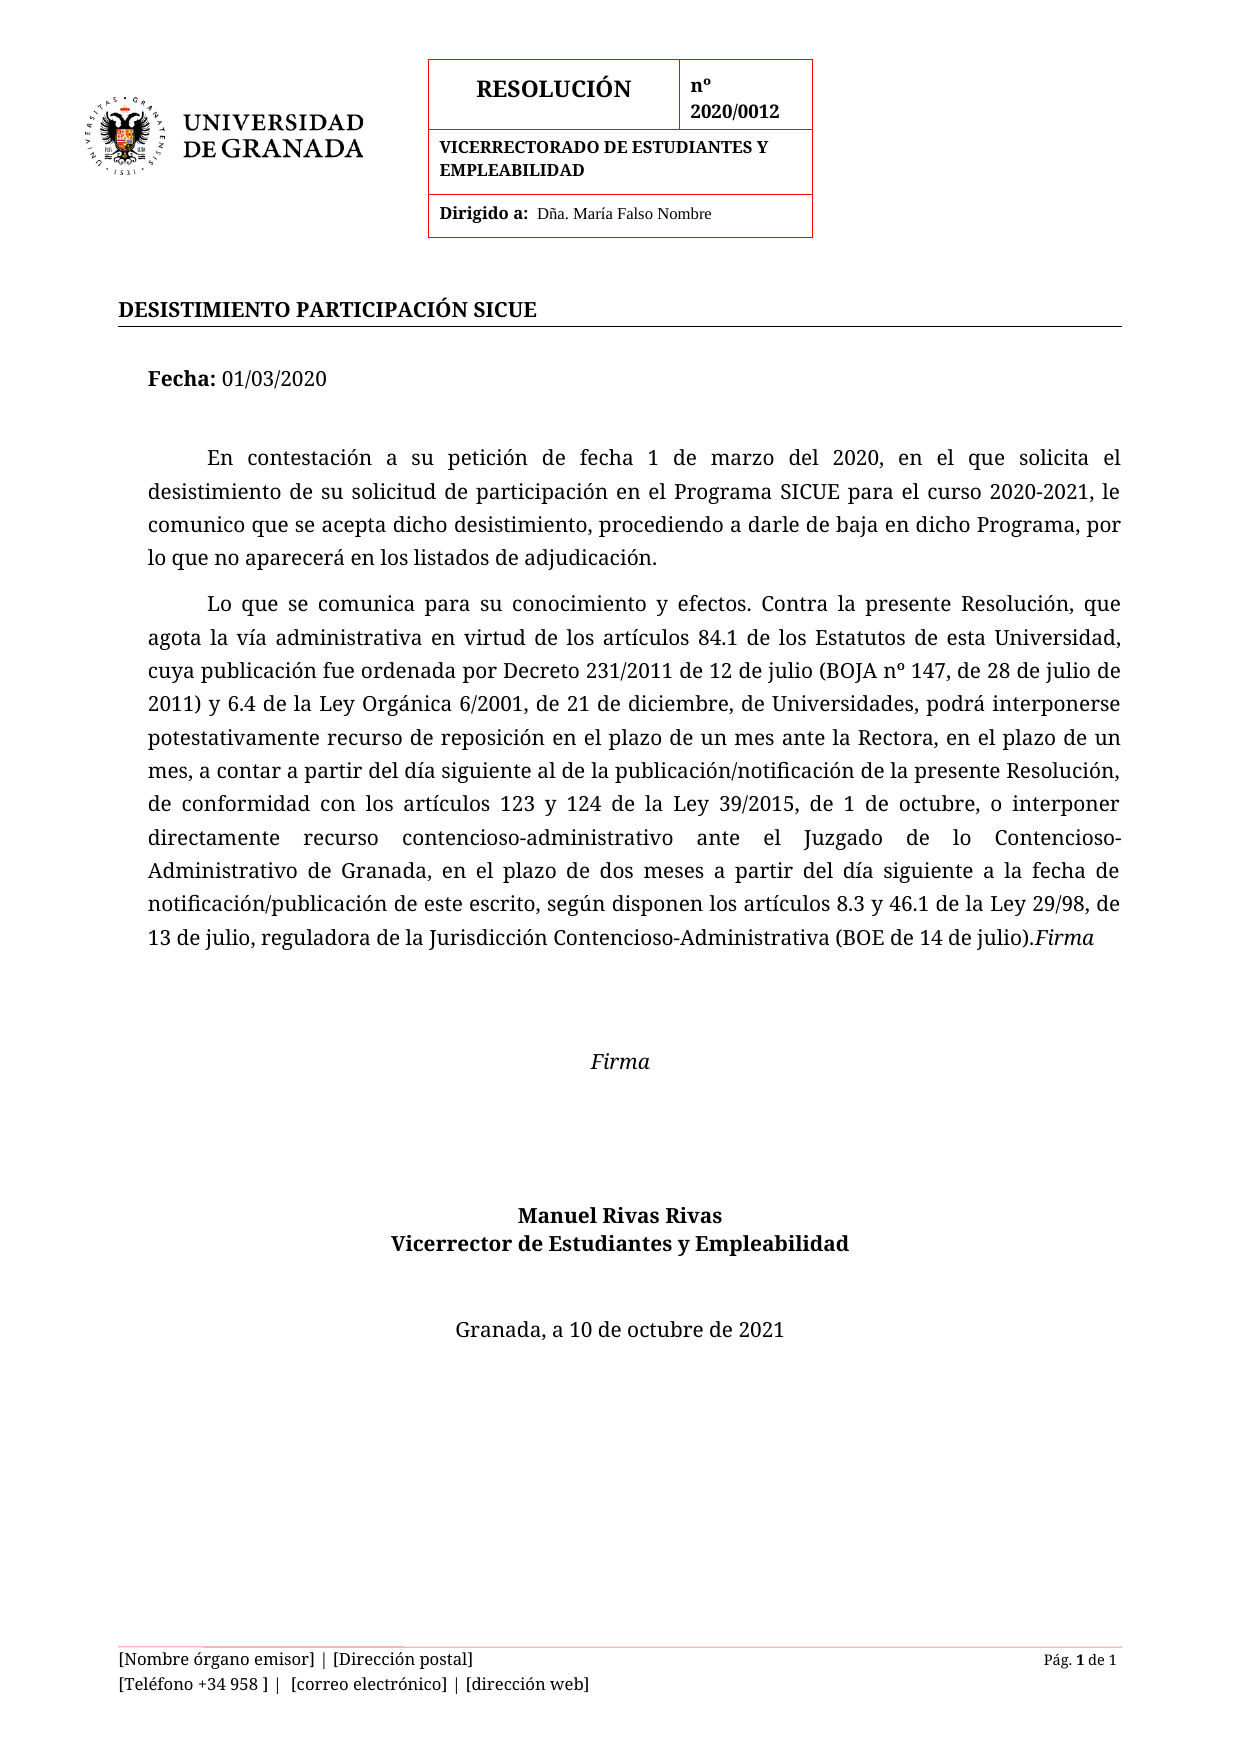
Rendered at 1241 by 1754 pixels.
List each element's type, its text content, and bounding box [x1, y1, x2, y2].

picture [85, 97, 364, 175]
text Firma [118, 1047, 1122, 1076]
text En contestación a su petición de fecha 1 de marzo del 2020, en el que solicita el desistimiento de su solicitud de participación en el Programa SICUE para el curso 2020-2021, le comunico que se acepta dicho desistimiento, procediendo a darle de baja en dicho Programa, por lo que no aparecerá en los listados de adjudicación. [148, 439, 1122, 572]
text Vicerrector de Estudiantes y Empleabilidad [118, 1229, 1122, 1258]
text Lo que se comunica para su conocimiento y efectos. Contra la presente Resolución, que agota la vía administrativa en virtud de los artículos 84.1 de los Estatutos de esta Universidad, cuya publicación fue ordenada por Decreto 231/2011 de 12 de julio (BOJA nº 147, de 28 de julio de 2011) y 6.4 de la Ley Orgánica 6/2001, de 21 de diciembre, de Universidades, podrá interponerse potestativamente recurso de reposición en el plazo de un mes ante la Rectora, en el plazo de un mes, a contar a partir del día siguiente al de la publicación/notificación de la presente Resolución, de conformidad con los artículos 123 y 124 de la Ley 39/2015, de 1 de octubre, o interponer directamente recurso contencioso-administrativo ante el Juzgado de lo Contencioso-Administrativo de Granada, en el plazo de dos meses a partir del día siguiente a la fecha de notificación/publicación de este escrito, según disponen los artículos 8.3 y 46.1 de la Ley 29/98, de 13 de julio, reguladora de la Jurisdicción Contencioso-Administrativa (BOE de 14 de julio).Firma [148, 585, 1122, 952]
text Fecha: 01/03/2020 [148, 360, 1122, 393]
text Manuel Rivas Rivas [118, 1201, 1122, 1229]
text Granada, a 10 de octubre de 2021 [118, 1315, 1122, 1343]
text DESISTIMIENTO PARTICIPACIÓN SICUE [118, 295, 1122, 326]
